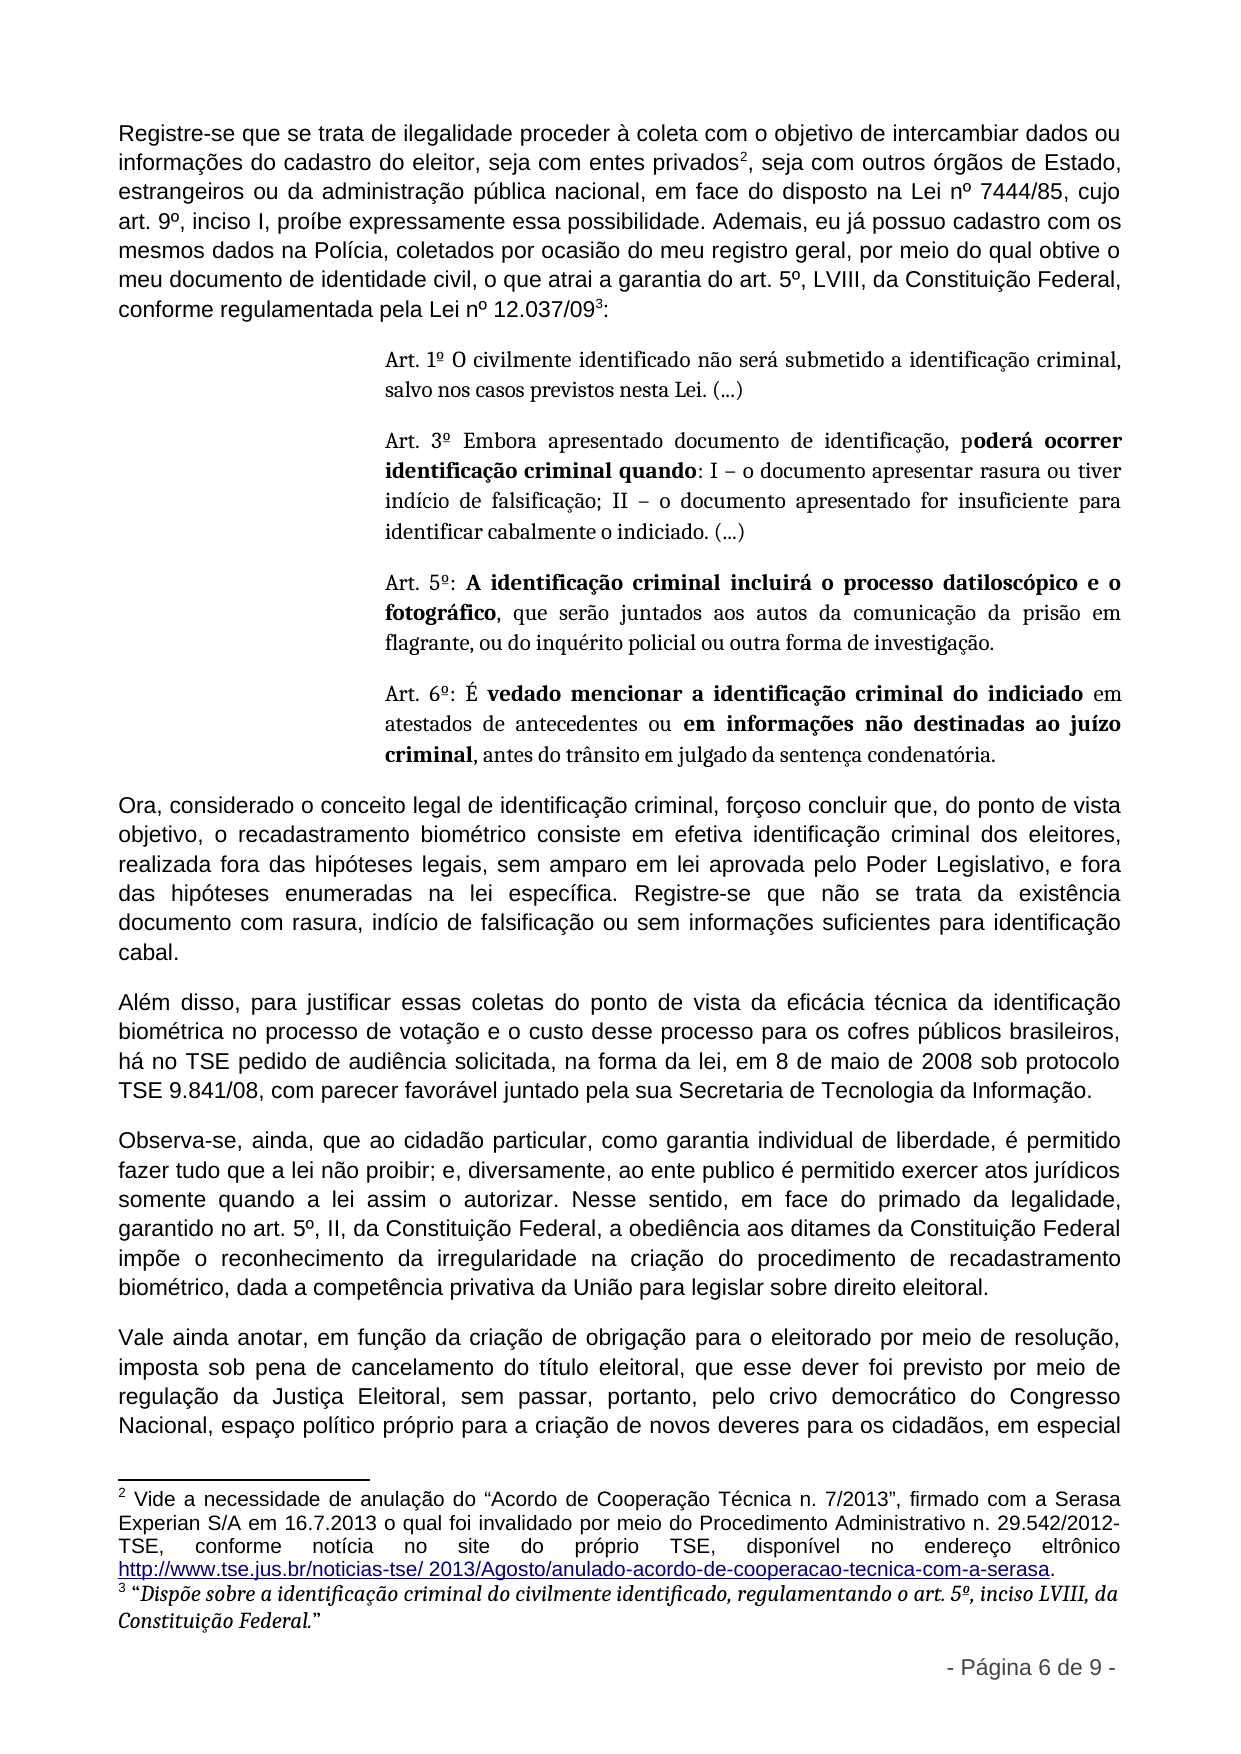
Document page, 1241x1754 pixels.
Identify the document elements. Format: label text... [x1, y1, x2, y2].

text “Dispõe sobre a identificação criminal do civilmente identificado, regulamentando o art. 5º, inciso LVIII, da Constituição Federal.” [118, 1581, 1122, 1634]
text Art. 3º Embora apresentado documento de identificação, poderá ocorrer identificação criminal quando: I – o documento apresentar rasura ou tiver indício de falsificação; II – o documento apresentado for insuficiente para identificar cabalmente o indiciado. (...) [385, 428, 1122, 545]
text Art. 6º: É vedado mencionar a identificação criminal do indiciado em atestados de antecedentes ou em informações não destinadas ao juízo criminal, antes do trânsito em julgado da sentença condenatória. [385, 681, 1122, 768]
text Registre-se que se trata de ilegalidade proceder à coleta com o objetivo de intercambiar dados ou informações do cadastro do eleitor, seja com entes privados, seja com outros órgãos de Estado, estrangeiros ou da administração pública nacional, em face do disposto na Lei nº 7444/85, cujo art. 9º, inciso I, proíbe expressamente essa possibilidade. Ademais, eu já possuo cadastro com os mesmos dados na Polícia, coletados por ocasião do meu registro geral, por meio do qual obtive o meu documento de identidade civil, o que atrai a garantia do art. 5º, LVIII, da Constituição Federal, conforme regulamentada pela Lei nº 12.037/09: [118, 120, 1122, 322]
text Vale ainda anotar, em função da criação de obrigação para o eleitorado por meio de resolução, imposta sob pena de cancelamento do título eleitoral, que esse dever foi previsto por meio de regulação da Justiça Eleitoral, sem passar, portanto, pelo crivo democrático do Congresso Nacional, espaço político próprio para a criação de novos deveres para os cidadãos, em especial [118, 1325, 1122, 1439]
text Art. 5º: A identificação criminal incluirá o processo datiloscópico e o fotográfico, que serão juntados aos autos da comunicação da prisão em flagrante, ou do inquérito policial ou outra forma de investigação. [385, 569, 1122, 656]
text Ora, considerado o conceito legal de identificação criminal, forçoso concluir que, do ponto de vista objetivo, o recadastramento biométrico consiste em efetiva identificação criminal dos eleitores, realizada fora das hipóteses legais, sem amparo em lei aprovada pelo Poder Legislativo, e fora das hipóteses enumeradas na lei específica. Registre-se que não se trata da existência documento com rasura, indício de falsificação ou sem informações suficientes para identificação cabal. [118, 792, 1122, 965]
text Art. 1º O civilmente identificado não será submetido a identificação criminal, salvo nos casos previstos nesta Lei. (...) [385, 347, 1122, 403]
text Vide a necessidade de anulação do “Acordo de Cooperação Técnica n. 7/2013”, firmado com a Serasa Experian S/A em 16.7.2013 o qual foi invalidado por meio do Procedimento Administrativo n. 29.542/2012-TSE, conforme notícia no site do próprio TSE, disponível no endereço eltrônico http://www.tse.jus.br/noticias-tse/ 2013/Agosto/anulado-acordo-de-cooperacao-tecnica-com-a-serasa. [118, 1486, 1122, 1581]
text Além disso, para justificar essas coletas do ponto de vista da eficácia técnica da identificação biométrica no processo de votação e o custo desse processo para os cofres públicos brasileiros, há no TSE pedido de audiência solicitada, na forma da lei, em 8 de maio de 2008 sob protocolo TSE 9.841/08, com parecer favorável juntado pela sua Secre­taria de Tecnologia da Informação. [118, 989, 1122, 1103]
text Observa-se, ainda, que ao cidadão particular, como garantia individual de liberdade, é permitido fazer tudo que a lei não proibir; e, diversamente, ao ente publico é permitido exercer atos jurídicos somente quando a lei assim o autorizar. Nesse sentido, em face do primado da legalidade, garantido no art. 5º, II, da Constituição Federal, a obediência aos ditames da Constituição Federal impõe o reconhecimento da irregularidade na criação do procedimento de recadastramento biométrico, dada a competência privativa da União para legislar sobre direito eleitoral. [118, 1128, 1122, 1300]
